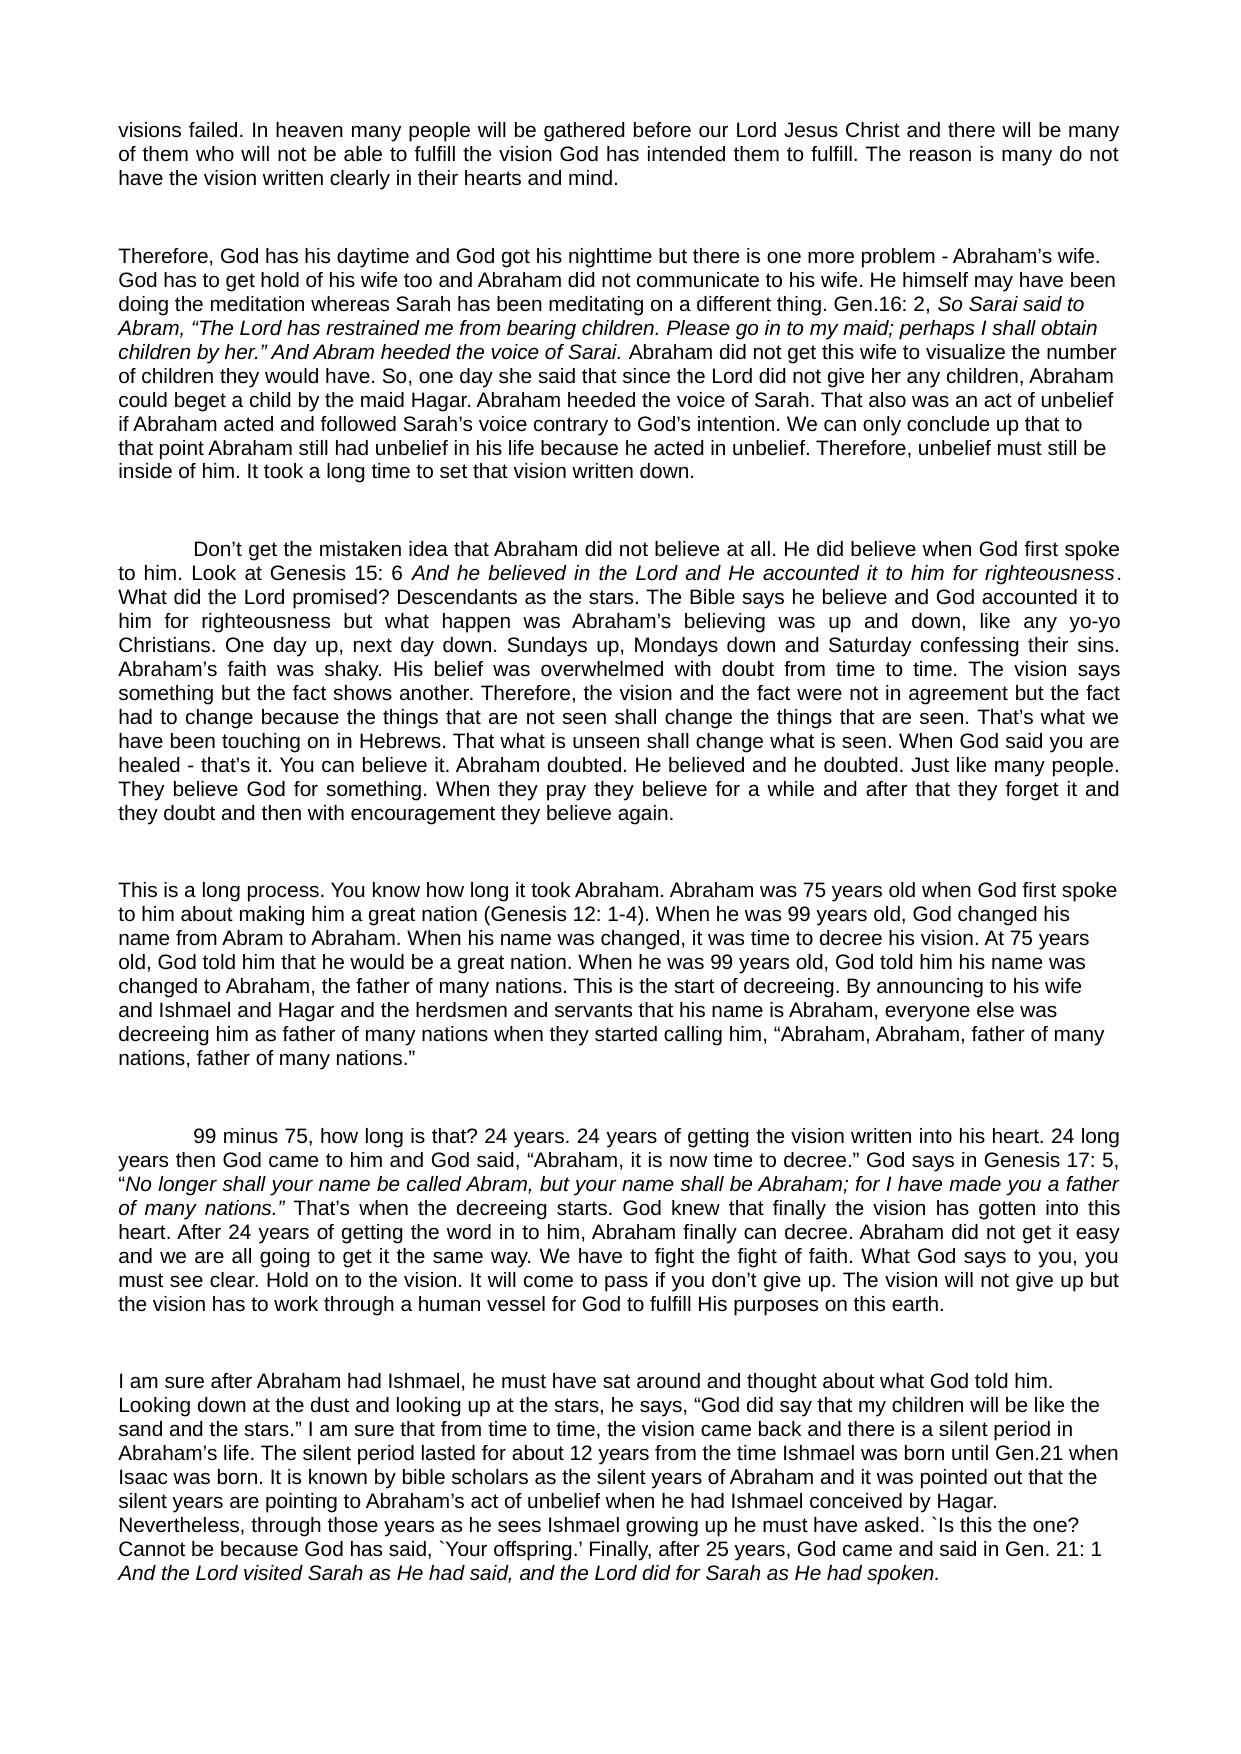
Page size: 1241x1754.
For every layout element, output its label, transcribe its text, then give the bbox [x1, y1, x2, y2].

text This is a long process. You know how long it took Abraham. Abraham was 75 years old when God first spoke to him about making him a great nation (Genesis 12: 1-4). When he was 99 years old, God changed his name from Abram to Abraham. When his name was changed, it was time to decree his vision. At 75 years old, God told him that he would be a great nation. When he was 99 years old, God told him his name was changed to Abraham, the father of many nations. This is the start of decreeing. By announcing to his wife and Ishmael and Hagar and the herdsmen and servants that his name is Abraham, everyone else was decreeing him as father of many nations when they started calling him, “Abraham, Abraham, father of many nations, father of many nations.” [118, 878, 1122, 1070]
text visions failed. In heaven many people will be gathered before our Lord Jesus Christ and there will be many of them who will not be able to fulfill the vision God has intended them to fulfill. The reason is many do not have the vision written clearly in their hearts and mind. [118, 118, 1122, 190]
text I am sure after Abraham had Ishmael, he must have sat around and thought about what God told him. Looking down at the dust and looking up at the stars, he says, “God did say that my children will be like the sand and the stars.” I am sure that from time to time, the vision came back and there is a silent period in Abraham’s life. The silent period lasted for about 12 years from the time Ishmael was born until Gen.21 when Isaac was born. It is known by bible scholars as the silent years of Abraham and it was pointed out that the silent years are pointing to Abraham’s act of unbelief when he had Ishmael conceived by Hagar. Nevertheless, through those years as he sees Ishmael growing up he must have asked. `Is this the one? Cannot be because God has said, `Your offspring.’ Finally, after 25 years, God came and said in Gen. 21: 1 And the Lord visited Sarah as He had said, and the Lord did for Sarah as He had spoken. [118, 1369, 1122, 1585]
text Therefore, God has his daytime and God got his nighttime but there is one more problem - Abraham’s wife. God has to get hold of his wife too and Abraham did not communicate to his wife. He himself may have been doing the meditation whereas Sarah has been meditating on a different thing. Gen.16: 2, So Sarai said to Abram, “The Lord has restrained me from bearing children. Please go in to my maid; perhaps I shall obtain children by her.” And Abram heeded the voice of Sarai. Abraham did not get this wife to visualize the number of children they would have. So, one day she said that since the Lord did not give her any children, Abraham could beget a child by the maid Hagar. Abraham heeded the voice of Sarah. That also was an act of unbelief if Abraham acted and followed Sarah’s voice contrary to God’s intention. We can only conclude up that to that point Abraham still had unbelief in his life because he acted in unbelief. Therefore, unbelief must still be inside of him. It took a long time to set that vision written down. [118, 244, 1122, 483]
text 99 minus 75, how long is that? 24 years. 24 years of getting the vision written into his heart. 24 long years then God came to him and God said, “Abraham, it is now time to decree.” God says in Genesis 17: 5, “No longer shall your name be called Abram, but your name shall be Abraham; for I have made you a father of many nations.” That’s when the decreeing starts. God knew that finally the vision has gotten into this heart. After 24 years of getting the word in to him, Abraham finally can decree. Abraham did not get it easy and we are all going to get it the same way. We have to fight the fight of faith. What God says to you, you must see clear. Hold on to the vision. It will come to pass if you don’t give up. The vision will not give up but the vision has to work through a human vessel for God to fulfill His purposes on this earth. [118, 1124, 1122, 1315]
text Don’t get the mistaken idea that Abraham did not believe at all. He did believe when God first spoke to him. Look at Genesis 15: 6 And he believed in the Lord and He accounted it to him for righteousness. What did the Lord promised? Descendants as the stars. The Bible says he believe and God accounted it to him for righteousness but what happen was Abraham’s believing was up and down, like any yo-yo Christians. One day up, next day down. Sundays up, Mondays down and Saturday confessing their sins. Abraham’s faith was shaky. His belief was overwhelmed with doubt from time to time. The vision says something but the fact shows another. Therefore, the vision and the fact were not in agreement but the fact had to change because the things that are not seen shall change the things that are seen. That’s what we have been touching on in Hebrews. That what is unseen shall change what is seen. When God said you are healed - that’s it. You can believe it. Abraham doubted. He believed and he doubted. Just like many people. They believe God for something. When they pray they believe for a while and after that they forget it and they doubt and then with encouragement they believe again. [118, 537, 1122, 824]
